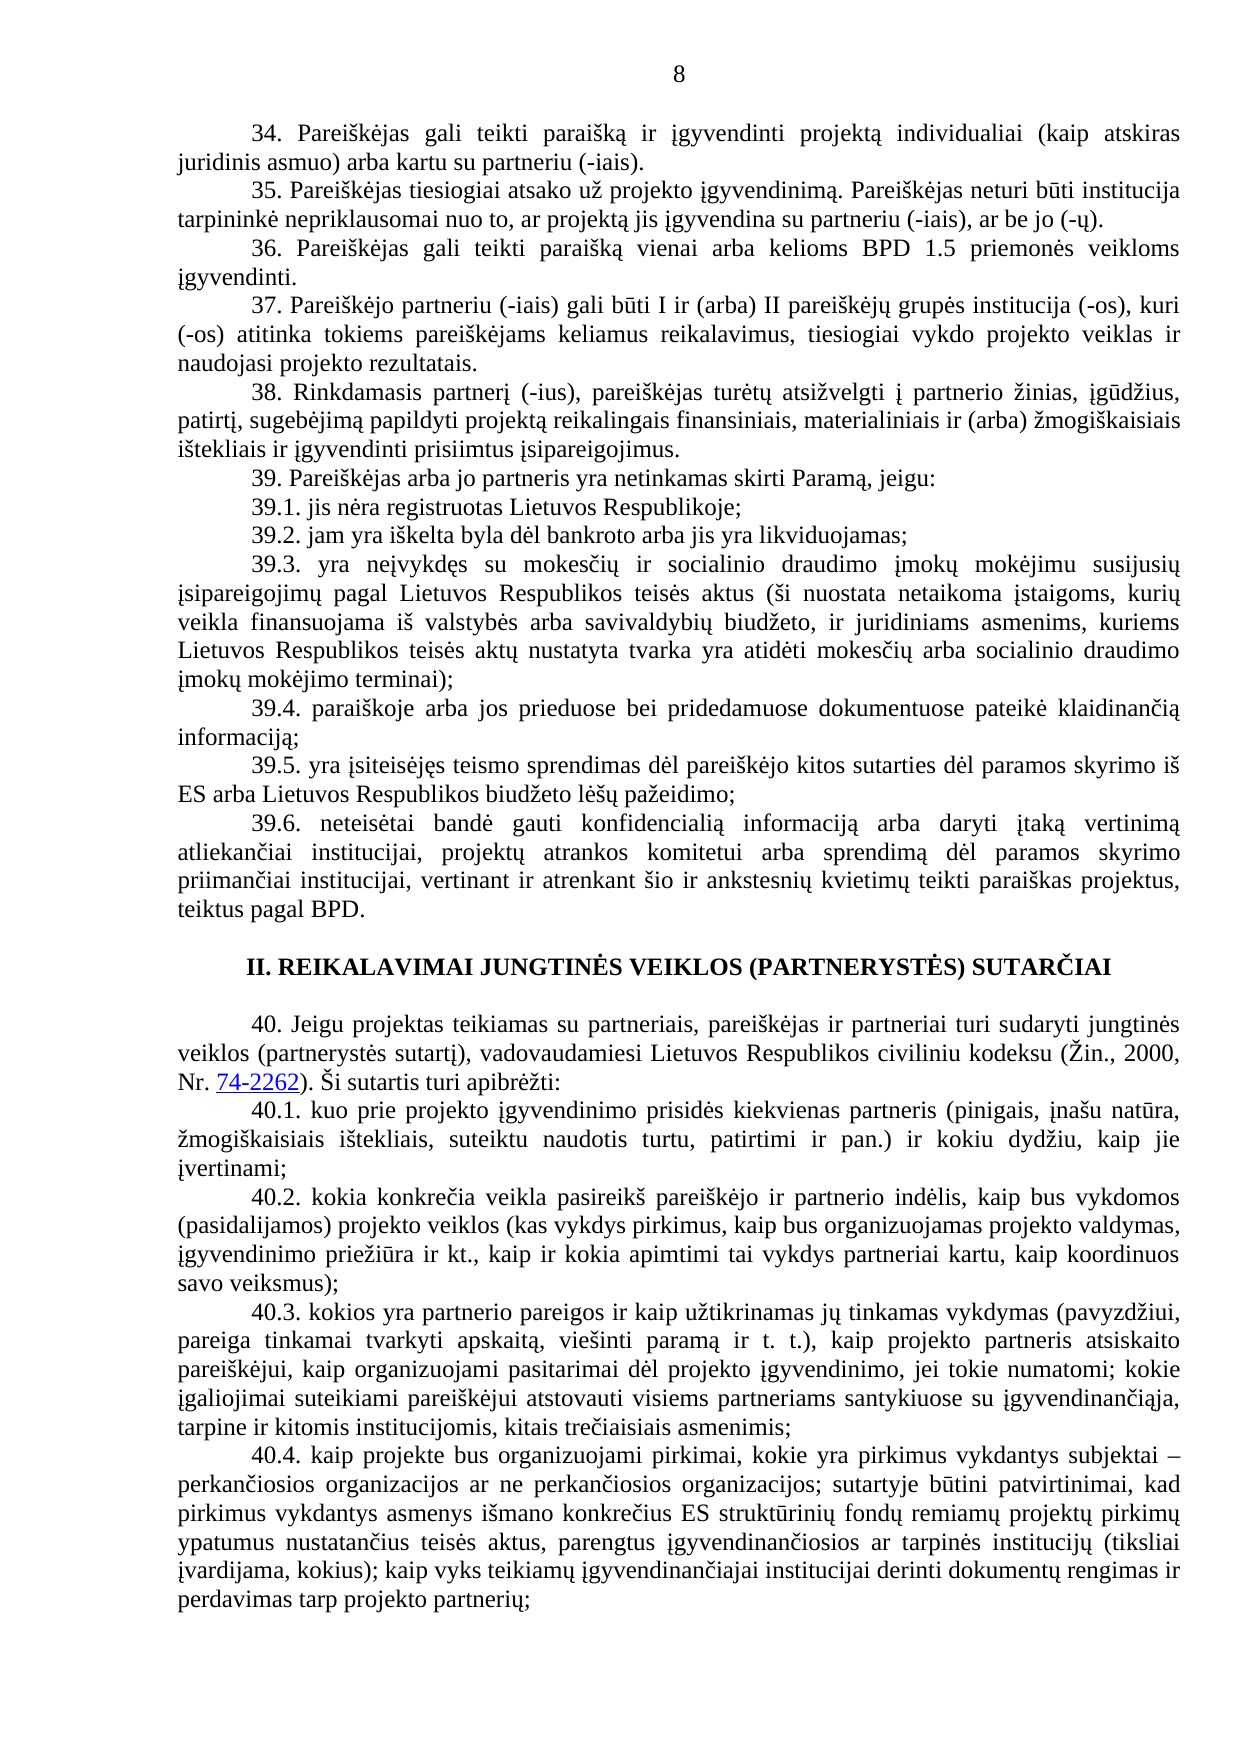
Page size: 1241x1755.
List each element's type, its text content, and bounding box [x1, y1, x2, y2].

text 40.2. kokia konkrečia veikla pasireikš pareiškėjo ir partnerio indėlis, kaip bus vykdomos (pasidalijamos) projekto veiklos (kas vykdys pirkimus, kaip bus organizuojamas projekto valdymas, įgyvendinimo priežiūra ir kt., kaip ir kokia apimtimi tai vykdys partneriai kartu, kaip koordinuos savo veiksmus); [177, 1182, 1181, 1297]
text 40.3. kokios yra partnerio pareigos ir kaip užtikrinamas jų tinkamas vykdymas (pavyzdžiui, pareiga tinkamai tvarkyti apskaitą, viešinti paramą ir t. t.), kaip projekto partneris atsiskaito pareiškėjui, kaip organizuojami pasitarimai dėl projekto įgyvendinimo, jei tokie numatomi; kokie įgaliojimai suteikiami pareiškėjui atstovauti visiems partneriams santykiuose su įgyvendinančiąja, tarpine ir kitomis institucijomis, kitais trečiaisiais asmenimis; [177, 1297, 1181, 1441]
text 39.3. yra neįvykdęs su mokesčių ir socialinio draudimo įmokų mokėjimu susijusių įsipareigojimų pagal Lietuvos Respublikos teisės aktus (ši nuostata netaikoma įstaigoms, kurių veikla finansuojama iš valstybės arba savivaldybių biudžeto, ir juridiniams asmenims, kuriems Lietuvos Respublikos teisės aktų nustatyta tvarka yra atidėti mokesčių arba socialinio draudimo įmokų mokėjimo terminai); [177, 549, 1181, 693]
text 39.6. neteisėtai bandė gauti konfidencialią informaciją arba daryti įtaką vertinimą atliekančiai institucijai, projektų atrankos komitetui arba sprendimą dėl paramos skyrimo priimančiai institucijai, vertinant ir atrenkant šio ir ankstesnių kvietimų teikti paraiškas projektus, teiktus pagal BPD. [177, 808, 1181, 923]
text 39.5. yra įsiteisėjęs teismo sprendimas dėl pareiškėjo kitos sutarties dėl paramos skyrimo iš ES arba Lietuvos Respublikos biudžeto lėšų pažeidimo; [177, 751, 1181, 808]
text 38. Rinkdamasis partnerį (-ius), pareiškėjas turėtų atsižvelgti į partnerio žinias, įgūdžius, patirtį, sugebėjimą papildyti projektą reikalingais finansiniais, materialiniais ir (arba) žmogiškaisiais ištekliais ir įgyvendinti prisiimtus įsipareigojimus. [177, 377, 1181, 463]
text 35. Pareiškėjas tiesiogiai atsako už projekto įgyvendinimą. Pareiškėjas neturi būti institucija tarpininkė nepriklausomai nuo to, ar projektą jis įgyvendina su partneriu (-iais), ar be jo (-ų). [177, 176, 1181, 233]
text 39.4. paraiškoje arba jos prieduose bei pridedamuose dokumentuose pateikė klaidinančią informaciją; [177, 693, 1181, 751]
text 39.2. jam yra iškelta byla dėl bankroto arba jis yra likviduojamas; [177, 521, 1181, 549]
text 37. Pareiškėjo partneriu (-iais) gali būti I ir (arba) II pareiškėjų grupės institucija (-os), kuri (-os) atitinka tokiems pareiškėjams keliamus reikalavimus, tiesiogiai vykdo projekto veiklas ir naudojasi projekto rezultatais. [177, 291, 1181, 377]
text 36. Pareiškėjas gali teikti paraišką vienai arba kelioms BPD 1.5 priemonės veikloms įgyvendinti. [177, 233, 1181, 291]
text II. REIKALAVIMAI JUNGTINĖS VEIKLOS (PARTNERYSTĖS) SUTARČIAI [177, 952, 1181, 981]
text 40.4. kaip projekte bus organizuojami pirkimai, kokie yra pirkimus vykdantys subjektai – perkančiosios organizacijos ar ne perkančiosios organizacijos; sutartyje būtini patvirtinimai, kad pirkimus vykdantys asmenys išmano konkrečius ES struktūrinių fondų remiamų projektų pirkimų ypatumus nustatančius teisės aktus, parengtus įgyvendinančiosios ar tarpinės institucijų (tiksliai įvardijama, kokius); kaip vyks teikiamų įgyvendinančiajai institucijai derinti dokumentų rengimas ir perdavimas tarp projekto partnerių; [177, 1441, 1181, 1613]
text 40.1. kuo prie projekto įgyvendinimo prisidės kiekvienas partneris (pinigais, įnašu natūra, žmogiškaisiais ištekliais, suteiktu naudotis turtu, patirtimi ir pan.) ir kokiu dydžiu, kaip jie įvertinami; [177, 1096, 1181, 1182]
text 39. Pareiškėjas arba jo partneris yra netinkamas skirti Paramą, jeigu: [177, 463, 1181, 492]
text 39.1. jis nėra registruotas Lietuvos Respublikoje; [177, 492, 1181, 521]
text 34. Pareiškėjas gali teikti paraišką ir įgyvendinti projektą individualiai (kaip atskiras juridinis asmuo) arba kartu su partneriu (-iais). [177, 118, 1181, 176]
text 40. Jeigu projektas teikiamas su partneriais, pareiškėjas ir partneriai turi sudaryti jungtinės veiklos (partnerystės sutartį), vadovaudamiesi Lietuvos Respublikos civiliniu kodeksu (Žin., 2000, Nr. 74-2262). Ši sutartis turi apibrėžti: [177, 1009, 1181, 1096]
